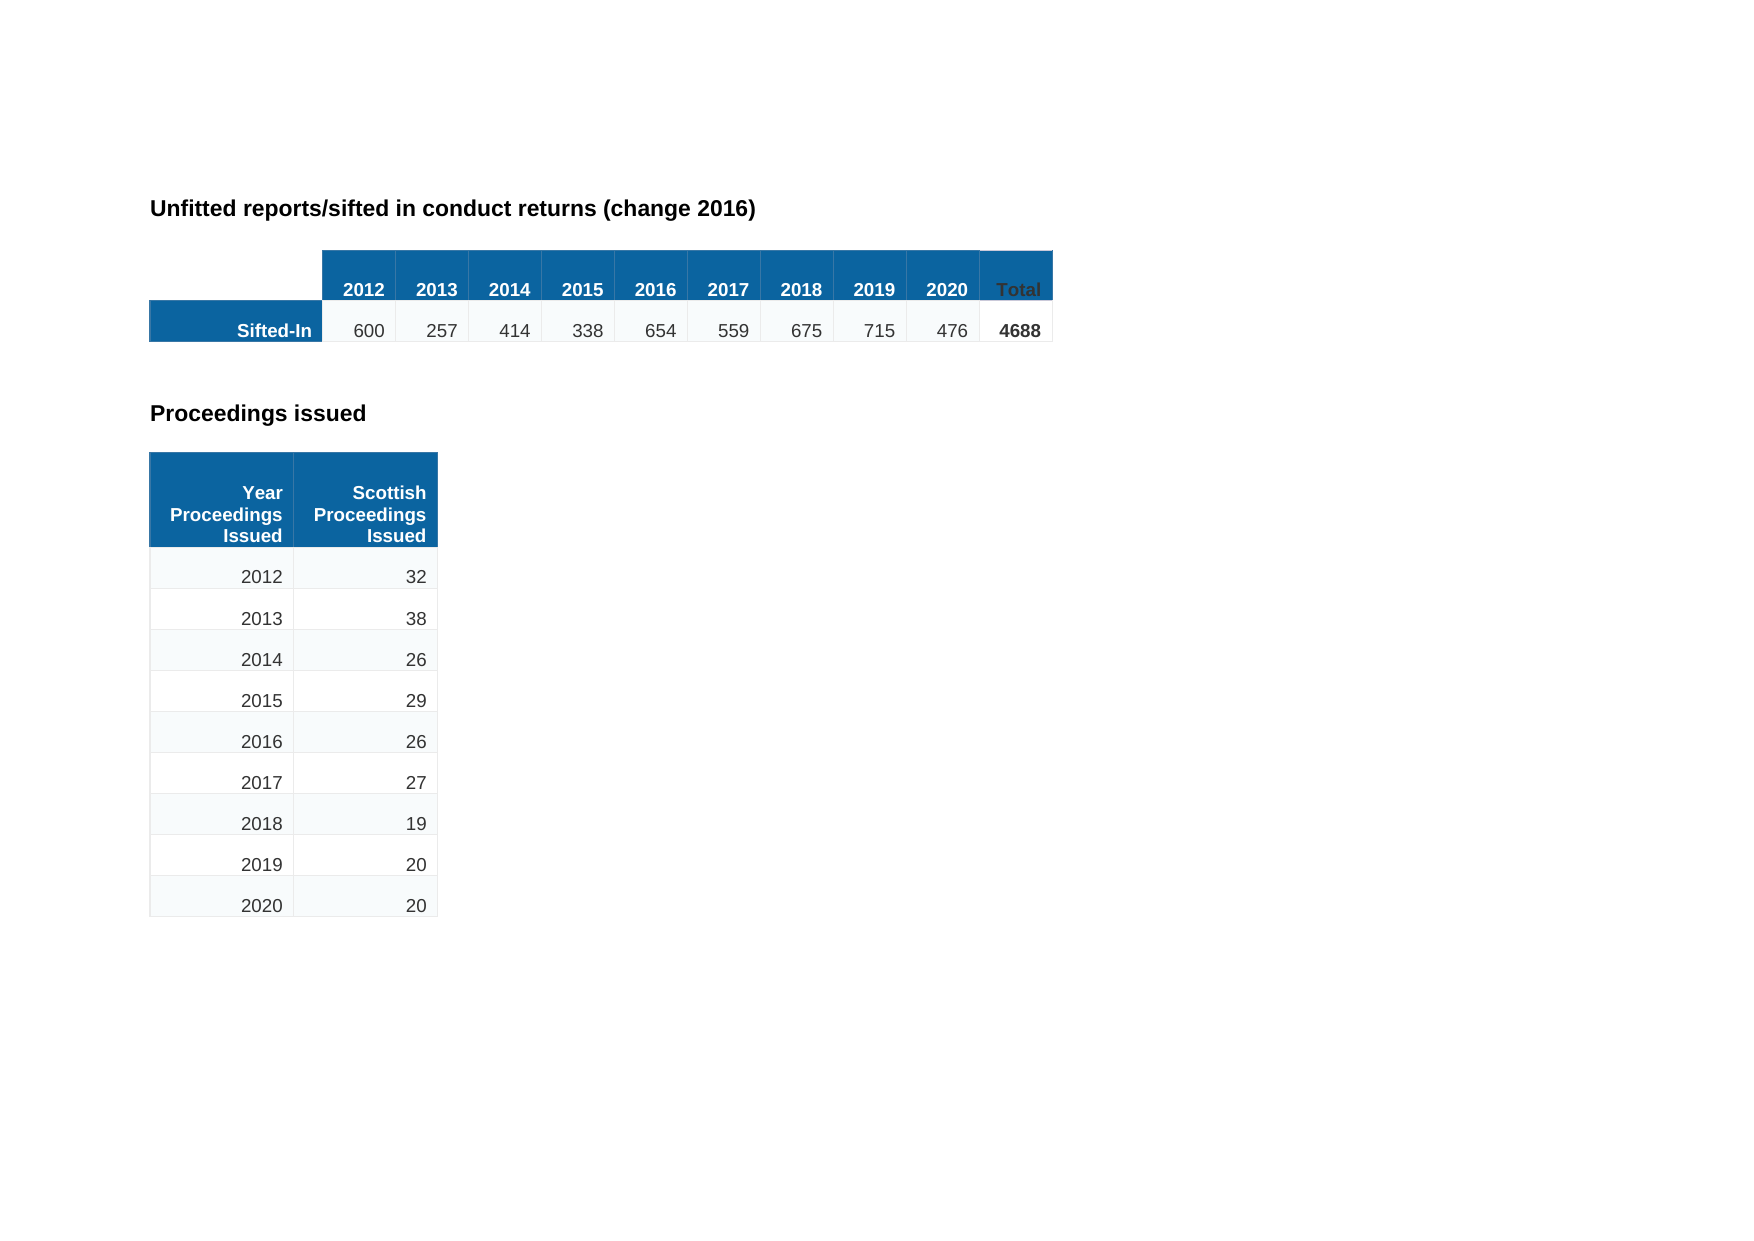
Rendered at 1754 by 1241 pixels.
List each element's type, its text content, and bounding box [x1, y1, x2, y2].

text Proceedings issued [150, 399, 1604, 426]
table_header 2020 [907, 251, 979, 300]
table_cell 20 [294, 876, 437, 916]
table_header 2019 [834, 251, 906, 300]
table_header Scottish Proceedings Issued [294, 453, 437, 547]
table_cell 27 [294, 753, 437, 793]
table_cell 2013 [151, 589, 293, 629]
text Unfitted reports/sifted in conduct returns (change 2016) [150, 195, 1604, 221]
table_cell 257 [396, 301, 468, 341]
table_cell 38 [294, 589, 437, 629]
table_cell 26 [294, 630, 437, 670]
table_cell 2019 [151, 835, 293, 875]
table_header Total [980, 251, 1052, 300]
table_cell 476 [907, 301, 979, 341]
table_header Year Proceedings Issued [151, 453, 293, 547]
table_cell 600 [323, 301, 395, 341]
table_cell 338 [542, 301, 614, 341]
table_cell 20 [294, 835, 437, 875]
table_header 2016 [615, 251, 687, 300]
table_cell 414 [469, 301, 541, 341]
table_cell 2020 [151, 876, 293, 916]
table_cell 2014 [151, 630, 293, 670]
table_cell 559 [688, 301, 760, 341]
table_cell 675 [761, 301, 833, 341]
table_cell 26 [294, 712, 437, 752]
table_cell 2015 [151, 671, 293, 711]
table_cell 4688 [980, 301, 1052, 341]
table_cell 2016 [151, 712, 293, 752]
table_header 2013 [396, 251, 468, 300]
table_cell 29 [294, 671, 437, 711]
table_cell Sifted-In [151, 301, 322, 341]
table_cell 32 [294, 548, 437, 588]
table_cell 2018 [151, 794, 293, 834]
table_header 2012 [323, 251, 395, 300]
table_cell 654 [615, 301, 687, 341]
table_cell 2012 [151, 548, 293, 588]
table_cell 19 [294, 794, 437, 834]
table_header 2015 [542, 251, 614, 300]
table_cell 2017 [151, 753, 293, 793]
table_header [150, 250, 322, 300]
table_cell 715 [834, 301, 906, 341]
table_header 2018 [761, 251, 833, 300]
table_header 2017 [688, 251, 760, 300]
table_header 2014 [469, 251, 541, 300]
